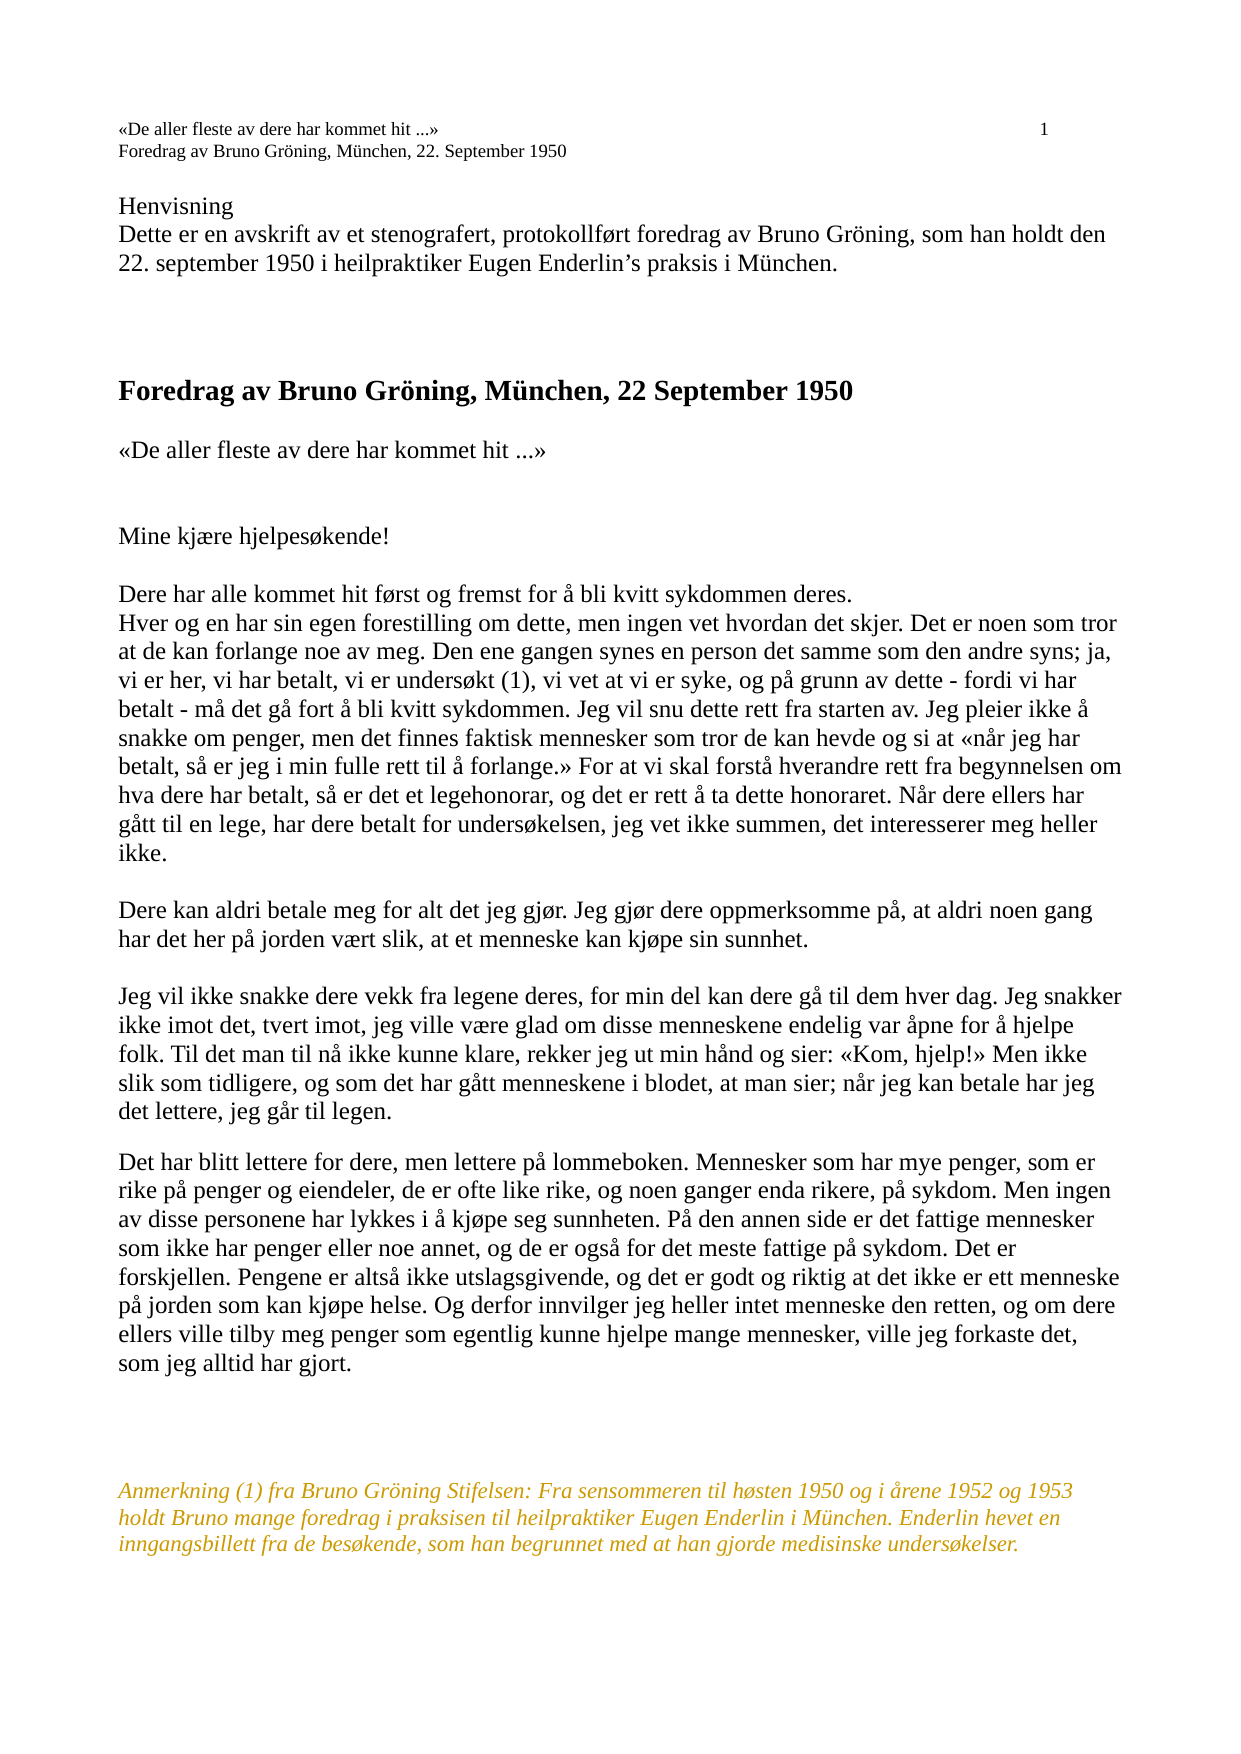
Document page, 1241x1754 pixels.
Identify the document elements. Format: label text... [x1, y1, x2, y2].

text «De aller fleste av dere har kommet hit ...» [118, 435, 1122, 464]
text Foredrag av Bruno Gröning, München, 22 September 1950 [118, 373, 1122, 406]
text Hver og en har sin egen forestilling om dette, men ingen vet hvordan det skjer. Det er noen som tror at de kan forlange noe av meg. Den ene gangen synes en person det samme som den andre syns; ja, vi er her, vi har betalt, vi er undersøkt (1), vi vet at vi er syke, og på grunn av dette - fordi vi har betalt - må det gå fort å bli kvitt sykdommen. Jeg vil snu dette rett fra starten av. Jeg pleier ikke å snakke om penger, men det finnes faktisk mennesker som tror de kan hevde og si at «når jeg har betalt, så er jeg i min fulle rett til å forlange.» For at vi skal forstå hverandre rett fra begynnelsen om hva dere har betalt, så er det et legehonorar, og det er rett å ta dette honoraret. Når dere ellers har gått til en lege, har dere betalt for undersøkelsen, jeg vet ikke summen, det interesserer meg heller ikke. [118, 608, 1122, 866]
text Dere har alle kommet hit først og fremst for å bli kvitt sykdommen deres. [118, 579, 1122, 608]
text Mine kjære hjelpesøkende! [118, 521, 1122, 550]
text Jeg vil ikke snakke dere vekk fra legene deres, for min del kan dere gå til dem hver dag. Jeg snakker ikke imot det, tvert imot, jeg ville være glad om disse menneskene endelig var åpne for å hjelpe folk. Til det man til nå ikke kunne klare, rekker jeg ut min hånd og sier: «Kom, hjelp!» Men ikke slik som tidligere, og som det har gått menneskene i blodet, at man sier; når jeg kan betale har jeg det lettere, jeg går til legen. [118, 981, 1122, 1125]
text Dere kan aldri betale meg for alt det jeg gjør. Jeg gjør dere oppmerksomme på, at aldri noen gang har det her på jorden vært slik, at et menneske kan kjøpe sin sunnhet. [118, 895, 1122, 953]
text Dette er en avskrift av et stenografert, protokollført foredrag av Bruno Gröning, som han holdt den 22. september 1950 i heilpraktiker Eugen Enderlin’s praksis i München. [118, 219, 1122, 277]
text Det har blitt lettere for dere, men lettere på lommeboken. Mennesker som har mye penger, som er rike på penger og eiendeler, de er ofte like rike, og noen ganger enda rikere, på sykdom. Men ingen av disse personene har lykkes i å kjøpe seg sunnheten. På den annen side er det fattige mennesker som ikke har penger eller noe annet, og de er også for det meste fattige på sykdom. Det er forskjellen. Pengene er altså ikke utslagsgivende, og det er godt og riktig at det ikke er ett menneske på jorden som kan kjøpe helse. Og derfor innvilger jeg heller intet menneske den retten, og om dere ellers ville tilby meg penger som egentlig kunne hjelpe mange mennesker, ville jeg forkaste det, som jeg alltid har gjort. [118, 1147, 1122, 1377]
text Henvisning [118, 191, 1122, 219]
text Anmerkning (1) fra Bruno Gröning Stifelsen: Fra sensommeren til høsten 1950 og i årene 1952 og 1953 holdt Bruno mange foredrag i praksisen til heilpraktiker Eugen Enderlin i München. Enderlin hevet en inngangsbillett fra de besøkende, som han begrunnet med at han gjorde medisinske undersøkelser. [118, 1477, 1122, 1556]
